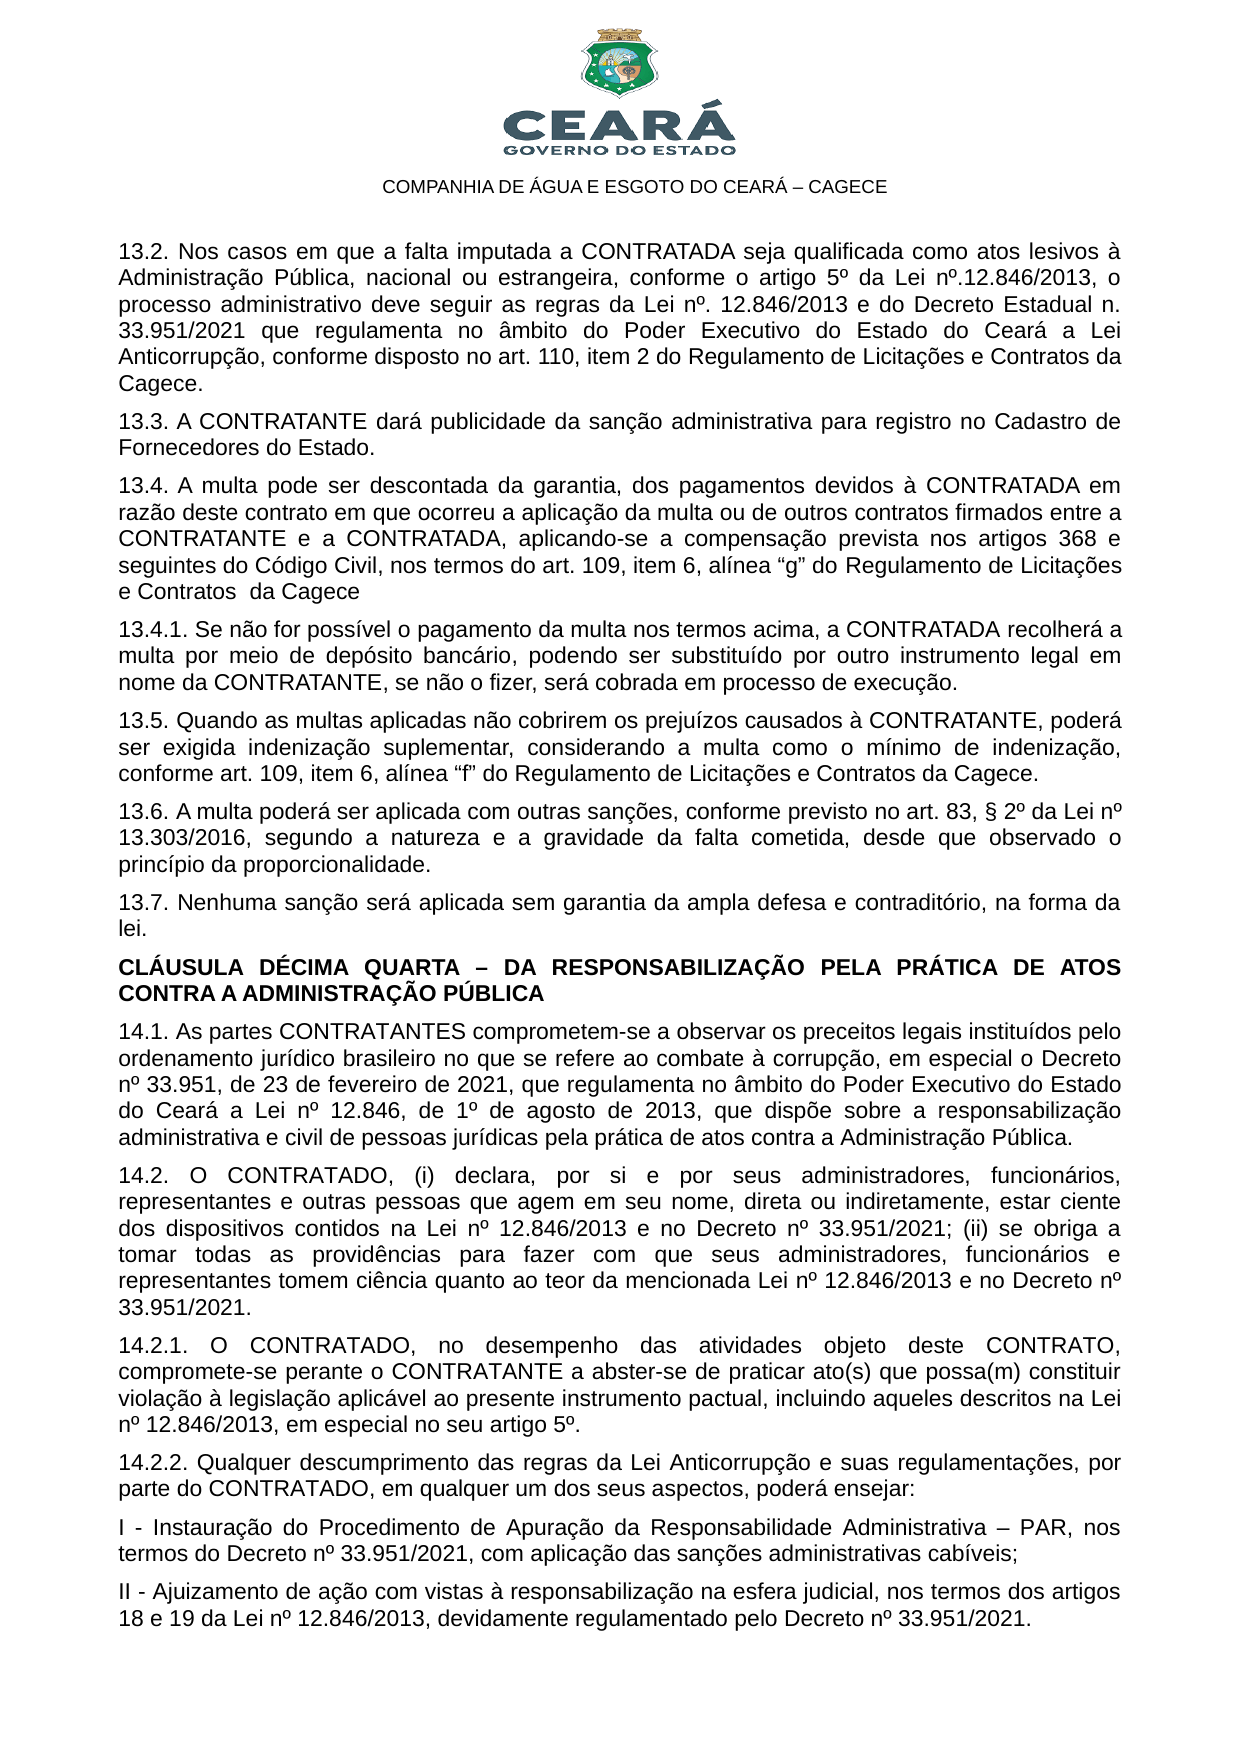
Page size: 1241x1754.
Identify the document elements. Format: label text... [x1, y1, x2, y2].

text II - Ajuizamento de ação com vistas à responsabilização na esfera judicial, nos termos dos artigos 18 e 19 da Lei nº 12.846/2013, devidamente regulamentado pelo Decreto nº 33.951/2021. [118, 1578, 1122, 1631]
text 14.2.2. Qualquer descumprimento das regras da Lei Anticorrupção e suas regulamentações, por parte do CONTRATADO, em qualquer um dos seus aspectos, poderá ensejar: [118, 1449, 1122, 1502]
text 13.6. A multa poderá ser aplicada com outras sanções, conforme previsto no art. 83, § 2º da Lei nº 13.303/2016, segundo a natureza e a gravidade da falta cometida, desde que observado o princípio da proporcionalidade. [118, 798, 1122, 877]
text 13.4.1. Se não for possível o pagamento da multa nos termos acima, a CONTRATADA recolherá a multa por meio de depósito bancário, podendo ser substituído por outro instrumento legal em nome da CONTRATANTE, se não o fizer, será cobrada em processo de execução. [118, 616, 1122, 695]
text CLÁUSULA DÉCIMA QUARTA – DA RESPONSABILIZAÇÃO PELA PRÁTICA DE ATOS CONTRA A ADMINISTRAÇÃO PÚBLICA [118, 953, 1122, 1006]
text I - Instauração do Procedimento de Apuração da Responsabilidade Administrativa – PAR, nos termos do Decreto nº 33.951/2021, com aplicação das sanções administrativas cabíveis; [118, 1514, 1122, 1566]
text 13.4. A multa pode ser descontada da garantia, dos pagamentos devidos à CONTRATADA em razão deste contrato em que ocorreu a aplicação da multa ou de outros contratos firmados entre a CONTRATANTE e a CONTRATADA, aplicando-se a compensação prevista nos artigos 368 e seguintes do Código Civil, nos termos do art. 109, item 6, alínea “g” do Regulamento de Licitações e Contratos da Cagece [118, 472, 1122, 604]
text 13.5. Quando as multas aplicadas não cobrirem os prejuízos causados à CONTRATANTE, poderá ser exigida indenização suplementar, considerando a multa como o mínimo de indenização, conforme art. 109, item 6, alínea “f” do Regulamento de Licitações e Contratos da Cagece. [118, 707, 1122, 786]
text 13.7. Nenhuma sanção será aplicada sem garantia da ampla defesa e contraditório, na forma da lei. [118, 889, 1122, 942]
text 13.2. Nos casos em que a falta imputada a CONTRATADA seja qualificada como atos lesivos à Administração Pública, nacional ou estrangeira, conforme o artigo 5º da Lei nº.12.846/2013, o processo administrativo deve seguir as regras da Lei nº. 12.846/2013 e do Decreto Estadual n. 33.951/2021 que regulamenta no âmbito do Poder Executivo do Estado do Ceará a Lei Anticorrupção, conforme disposto no art. 110, item 2 do Regulamento de Licitações e Contratos da Cagece. [118, 238, 1122, 396]
text 14.2.1. O CONTRATADO, no desempenho das atividades objeto deste CONTRATO, compromete-se perante o CONTRATANTE a abster-se de praticar ato(s) que possa(m) constituir violação à legislação aplicável ao presente instrumento pactual, incluindo aqueles descritos na Lei nº 12.846/2013, em especial no seu artigo 5º. [118, 1332, 1122, 1437]
text 13.3. A CONTRATANTE dará publicidade da sanção administrativa para registro no Cadastro de Fornecedores do Estado. [118, 408, 1122, 461]
picture [482, 24, 758, 159]
text 14.1. As partes CONTRATANTES comprometem-se a observar os preceitos legais instituídos pelo ordenamento jurídico brasileiro no que se refere ao combate à corrupção, em especial o Decreto nº 33.951, de 23 de fevereiro de 2021, que regulamenta no âmbito do Poder Executivo do Estado do Ceará a Lei nº 12.846, de 1º de agosto de 2013, que dispõe sobre a responsabilização administrativa e civil de pessoas jurídicas pela prática de atos contra a Administração Pública. [118, 1018, 1122, 1150]
text 14.2. O CONTRATADO, (i) declara, por si e por seus administradores, funcionários, representantes e outras pessoas que agem em seu nome, direta ou indiretamente, estar ciente dos dispositivos contidos na Lei nº 12.846/2013 e no Decreto nº 33.951/2021; (ii) se obriga a tomar todas as providências para fazer com que seus administradores, funcionários e representantes tomem ciência quanto ao teor da mencionada Lei nº 12.846/2013 e no Decreto nº 33.951/2021. [118, 1162, 1122, 1320]
